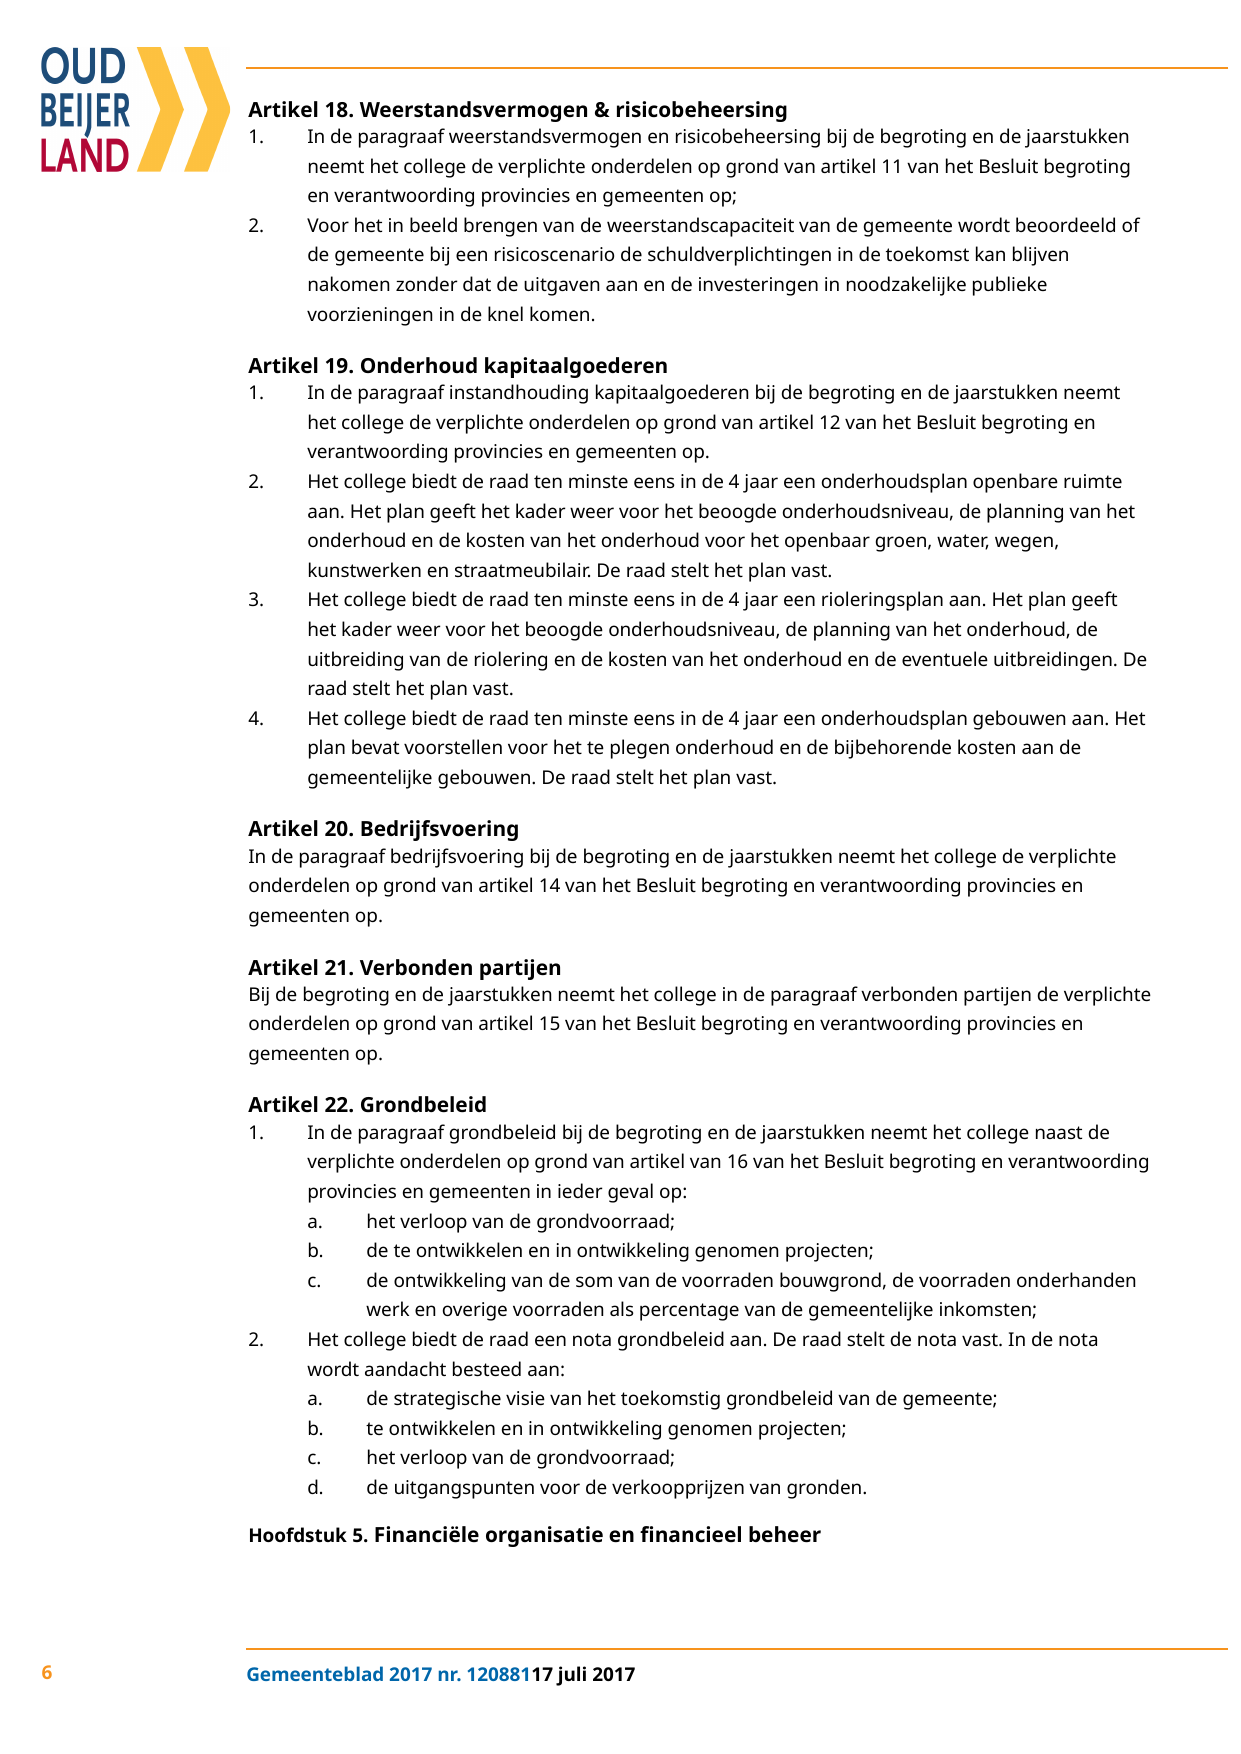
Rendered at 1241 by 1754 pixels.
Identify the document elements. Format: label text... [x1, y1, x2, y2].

list Het college biedt de raad een nota grondbeleid aan. De raad stelt de nota vast. In de nota wordt aandacht besteed aan: [248, 1326, 1152, 1381]
list In de paragraaf grondbeleid bij de begroting en de jaarstukken neemt het college naast de verplichte onderdelen op grond van artikel van 16 van het Besluit begroting en verantwoording provincies en gemeenten in ieder geval op: [248, 1119, 1152, 1204]
list de uitgangspunten voor de verkoopprijzen van gronden. [307, 1474, 1152, 1500]
picture [41, 47, 231, 172]
text Artikel 20. Bedrijfsvoering [248, 814, 1152, 843]
text In de paragraaf bedrijfsvoering bij de begroting en de jaarstukken neemt het college de verplichte onderdelen op grond van artikel 14 van het Besluit begroting en verantwoording provincies en gemeenten op. [248, 843, 1152, 928]
list de ontwikkeling van de som van de voorraden bouwgrond, de voorraden onderhanden werk en overige voorraden als percentage van de gemeentelijke inkomsten; [307, 1267, 1152, 1322]
list de te ontwikkelen en in ontwikkeling genomen projecten; [307, 1237, 1152, 1263]
text Artikel 19. Onderhoud kapitaalgoederen [248, 351, 1152, 379]
list de strategische visie van het toekomstig grondbeleid van de gemeente; [307, 1385, 1152, 1411]
list het verloop van de grondvoorraad; [307, 1444, 1152, 1470]
list In de paragraaf weerstandsvermogen en risicobeheersing bij de begroting en de jaarstukken neemt het college de verplichte onderdelen op grond van artikel 11 van het Besluit begroting en verantwoording provincies en gemeenten op; [248, 123, 1152, 208]
text Artikel 18. Weerstandsvermogen & risicobeheersing [248, 95, 1152, 123]
text Hoofdstuk 5. Financiële organisatie en financieel beheer [248, 1520, 1152, 1548]
text Artikel 22. Grondbeleid [248, 1091, 1152, 1119]
list Het college biedt de raad ten minste eens in de 4 jaar een onderhoudsplan gebouwen aan. Het plan bevat voorstellen voor het te plegen onderhoud en de bijbehorende kosten aan de gemeentelijke gebouwen. De raad stelt het plan vast. [248, 705, 1152, 790]
list In de paragraaf instandhouding kapitaalgoederen bij de begroting en de jaarstukken neemt het college de verplichte onderdelen op grond van artikel 12 van het Besluit begroting en verantwoording provincies en gemeenten op. [248, 379, 1152, 464]
text Artikel 21. Verbonden partijen [248, 953, 1152, 981]
list te ontwikkelen en in ontwikkeling genomen projecten; [307, 1415, 1152, 1441]
list Het college biedt de raad ten minste eens in de 4 jaar een rioleringsplan aan. Het plan geeft het kader weer voor het beoogde onderhoudsniveau, de planning van het onderhoud, de uitbreiding van de riolering en de kosten van het onderhoud en de eventuele uitbreidingen. De raad stelt het plan vast. [248, 587, 1152, 701]
text Bij de begroting en de jaarstukken neemt het college in de paragraaf verbonden partijen de verplichte onderdelen op grond van artikel 15 van het Besluit begroting en verantwoording provincies en gemeenten op. [248, 981, 1152, 1066]
list het verloop van de grondvoorraad; [307, 1208, 1152, 1233]
list Het college biedt de raad ten minste eens in de 4 jaar een onderhoudsplan openbare ruimte aan. Het plan geeft het kader weer voor het beoogde onderhoudsniveau, de planning van het onderhoud en de kosten van het onderhoud voor het openbaar groen, water, wegen, kunstwerken en straatmeubilair. De raad stelt het plan vast. [248, 468, 1152, 583]
list Voor het in beeld brengen van de weerstandscapaciteit van de gemeente wordt beoordeeld of de gemeente bij een risicoscenario de schuldverplichtingen in de toekomst kan blijven nakomen zonder dat de uitgaven aan en de investeringen in noodzakelijke publieke voorzieningen in de knel komen. [248, 212, 1152, 326]
